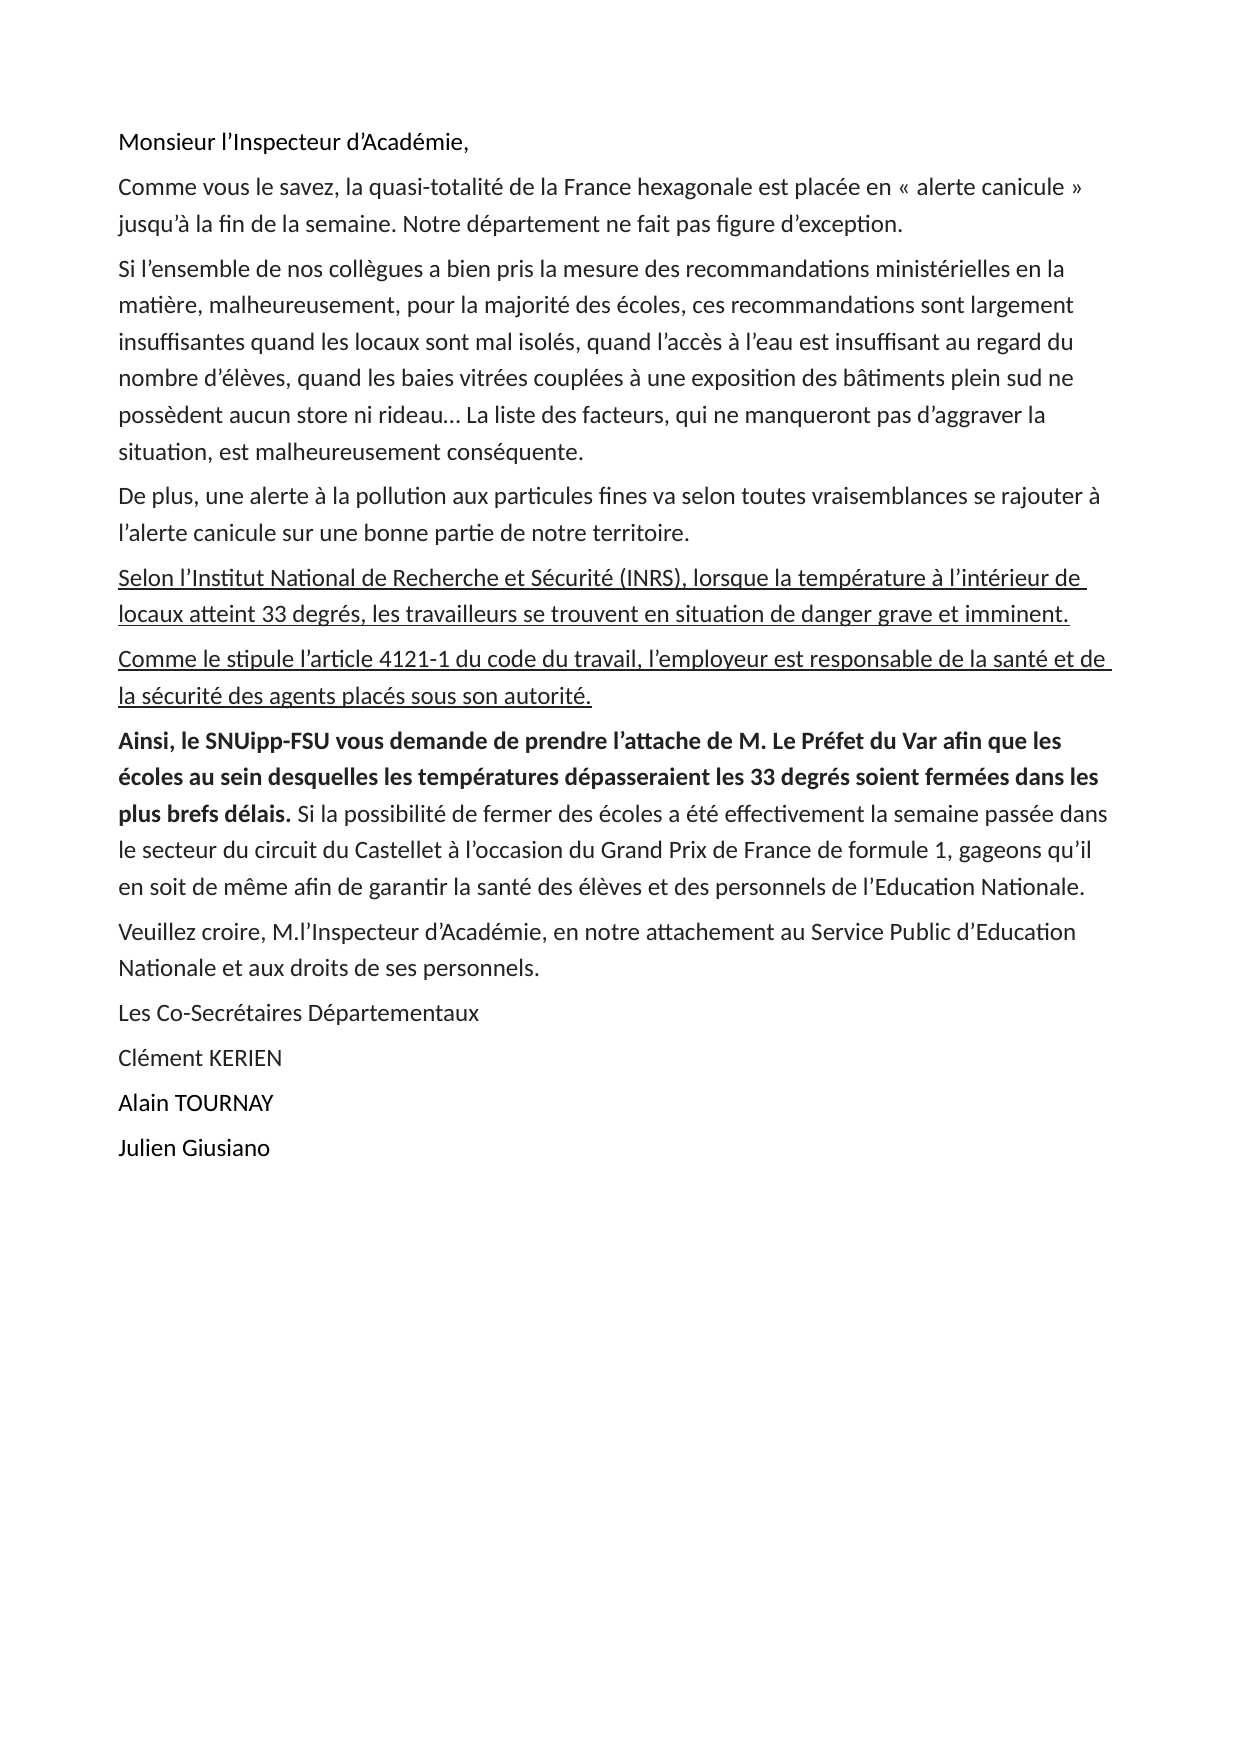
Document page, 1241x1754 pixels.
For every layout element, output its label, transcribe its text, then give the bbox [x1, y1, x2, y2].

text Selon l’Institut National de Recherche et Sécurité (INRS), lorsque la température à l’intérieur de locaux atteint 33 degrés, les travailleurs se trouvent en situation de danger grave et imminent. [118, 562, 1122, 629]
text De plus, une alerte à la pollution aux particules fines va selon toutes vraisemblances se rajouter à l’alerte canicule sur une bonne partie de notre territoire. [118, 481, 1122, 548]
text Alain TOURNAY [118, 1087, 1122, 1118]
text Si l’ensemble de nos collègues a bien pris la mesure des recommandations ministérielles en la matière, malheureusement, pour la majorité des écoles, ces recommandations sont largement insuffisantes quand les locaux sont mal isolés, quand l’accès à l’eau est insuffisant au regard du nombre d’élèves, quand les baies vitrées couplées à une exposition des bâtiments plein sud ne possèdent aucun store ni rideau… La liste des facteurs, qui ne manqueront pas d’aggraver la situation, est malheureusement conséquente. [118, 253, 1122, 466]
text Monsieur l’Inspecteur d’Académie, [118, 126, 1122, 157]
text Veuillez croire, M.l’Inspecteur d’Académie, en notre attachement au Service Public d’Education Nationale et aux droits de ses personnels. [118, 916, 1122, 983]
text Comme le stipule l’article 4121-1 du code du travail, l’employeur est responsable de la santé et de la sécurité des agents placés sous son autorité. [118, 643, 1122, 711]
text Les Co-Secrétaires Départementaux [118, 997, 1122, 1028]
text Ainsi, le SNUipp-FSU vous demande de prendre l’attache de M. Le Préfet du Var afin que les écoles au sein desquelles les températures dépasseraient les 33 degrés soient fermées dans les plus brefs délais. Si la possibilité de fermer des écoles a été effectivement la semaine passée dans le secteur du circuit du Castellet à l’occasion du Grand Prix de France de formule 1, gageons qu’il en soit de même afin de garantir la santé des élèves et des personnels de l’Education Nationale. [118, 725, 1122, 902]
text Clément KERIEN [118, 1042, 1122, 1073]
text Comme vous le savez, la quasi-totalité de la France hexagonale est placée en « alerte canicule » jusqu’à la fin de la semaine. Notre département ne fait pas figure d’exception. [118, 171, 1122, 238]
text Julien Giusiano [118, 1132, 1122, 1163]
